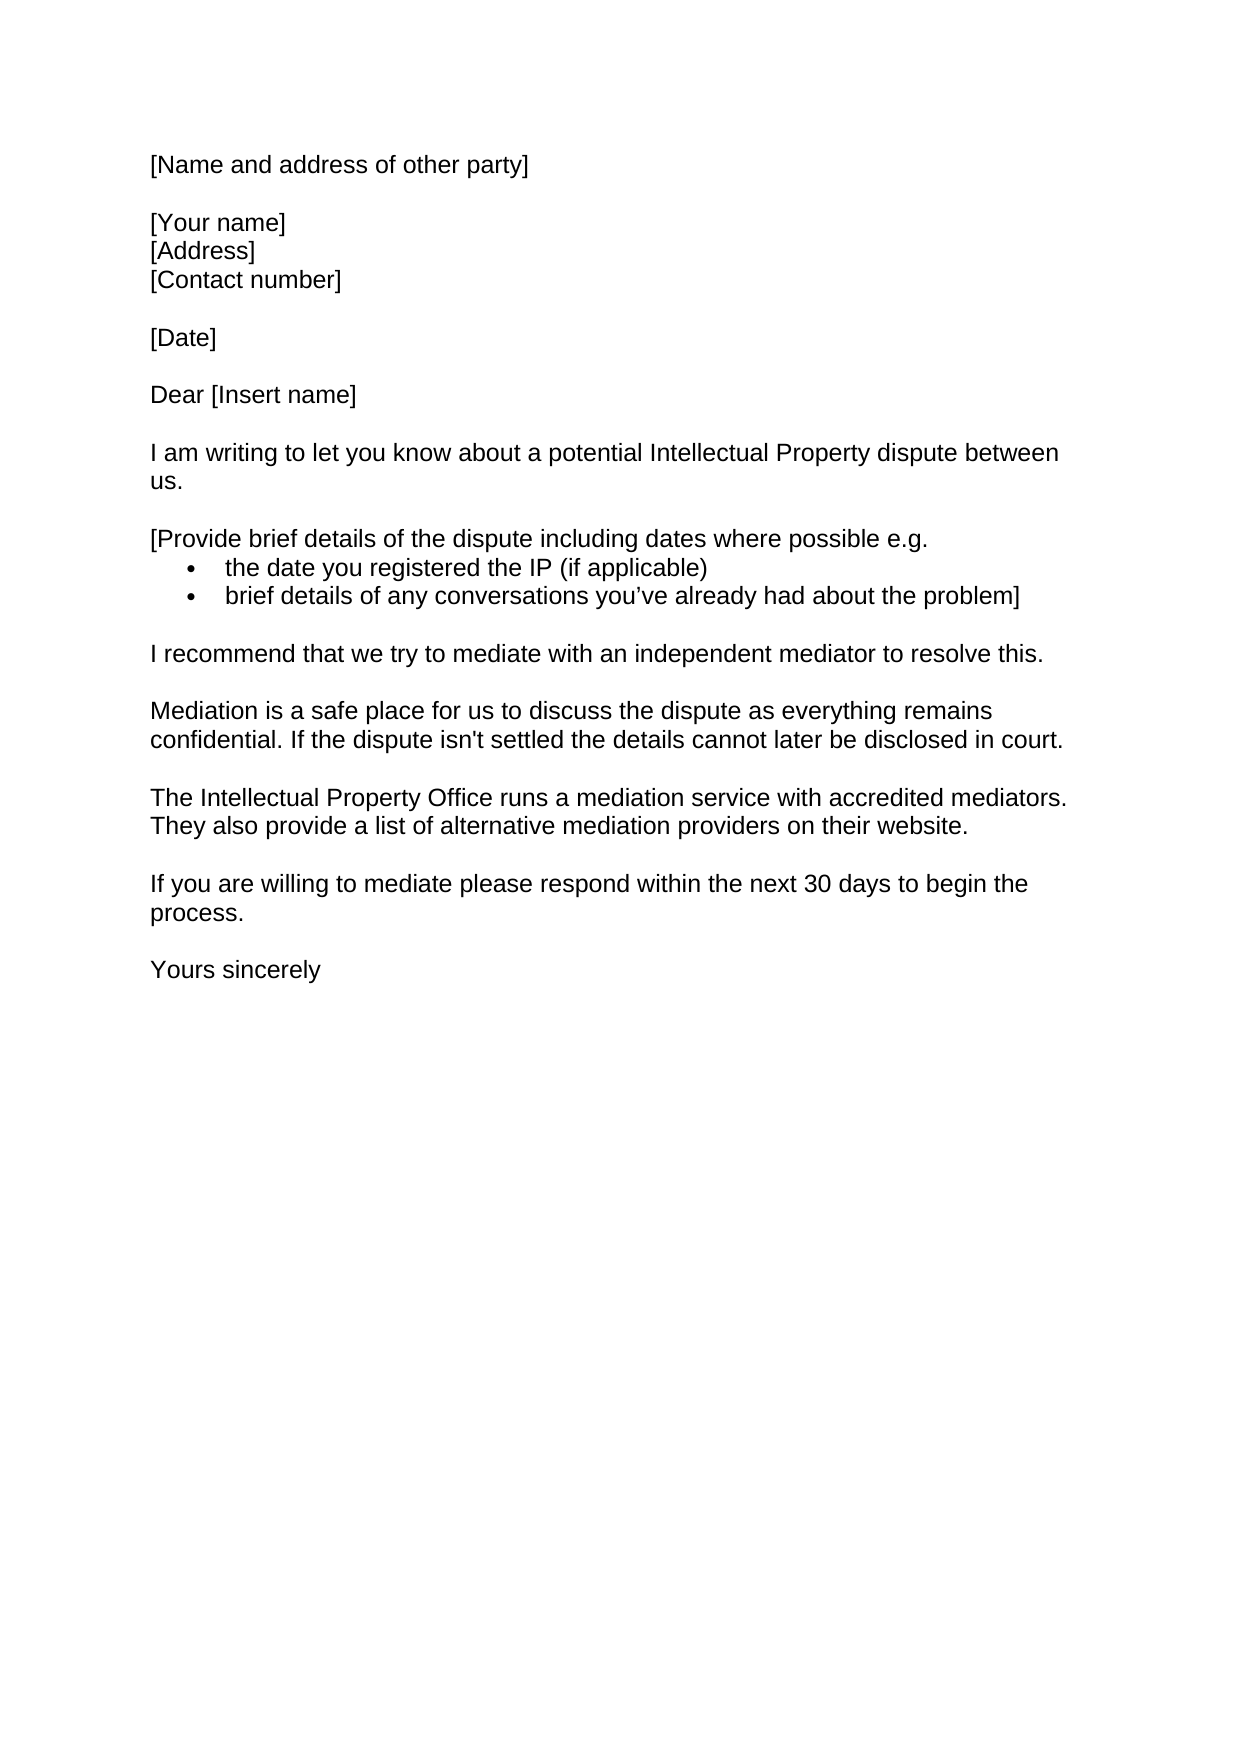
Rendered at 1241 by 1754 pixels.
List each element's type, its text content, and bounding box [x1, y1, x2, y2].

text [Provide brief details of the dispute including dates where possible e.g. [150, 524, 1090, 552]
text Yours sincerely [150, 955, 1090, 984]
text [Address] [150, 236, 1090, 265]
text I recommend that we try to mediate with an independent mediator to resolve this. [150, 639, 1090, 667]
text Dear [Insert name] [150, 380, 1090, 409]
list brief details of any conversations you’ve already had about the problem] [187, 581, 1090, 610]
text Mediation is a safe place for us to discuss the dispute as everything remains confidential. If the dispute isn't settled the details cannot later be disclosed in court. [150, 696, 1090, 754]
text The Intellectual Property Office runs a mediation service with accredited mediators. They also provide a list of alternative mediation providers on their website. [150, 782, 1090, 840]
list the date you registered the IP (if applicable) [187, 552, 1090, 581]
text [Your name] [150, 207, 1090, 236]
text [Date] [150, 322, 1090, 351]
text [Contact number] [150, 265, 1090, 294]
text If you are willing to mediate please respond within the next 30 days to begin the process. [150, 869, 1090, 926]
text I am writing to let you know about a potential Intellectual Property dispute between us. [150, 437, 1090, 495]
text [Name and address of other party] [150, 150, 1090, 179]
